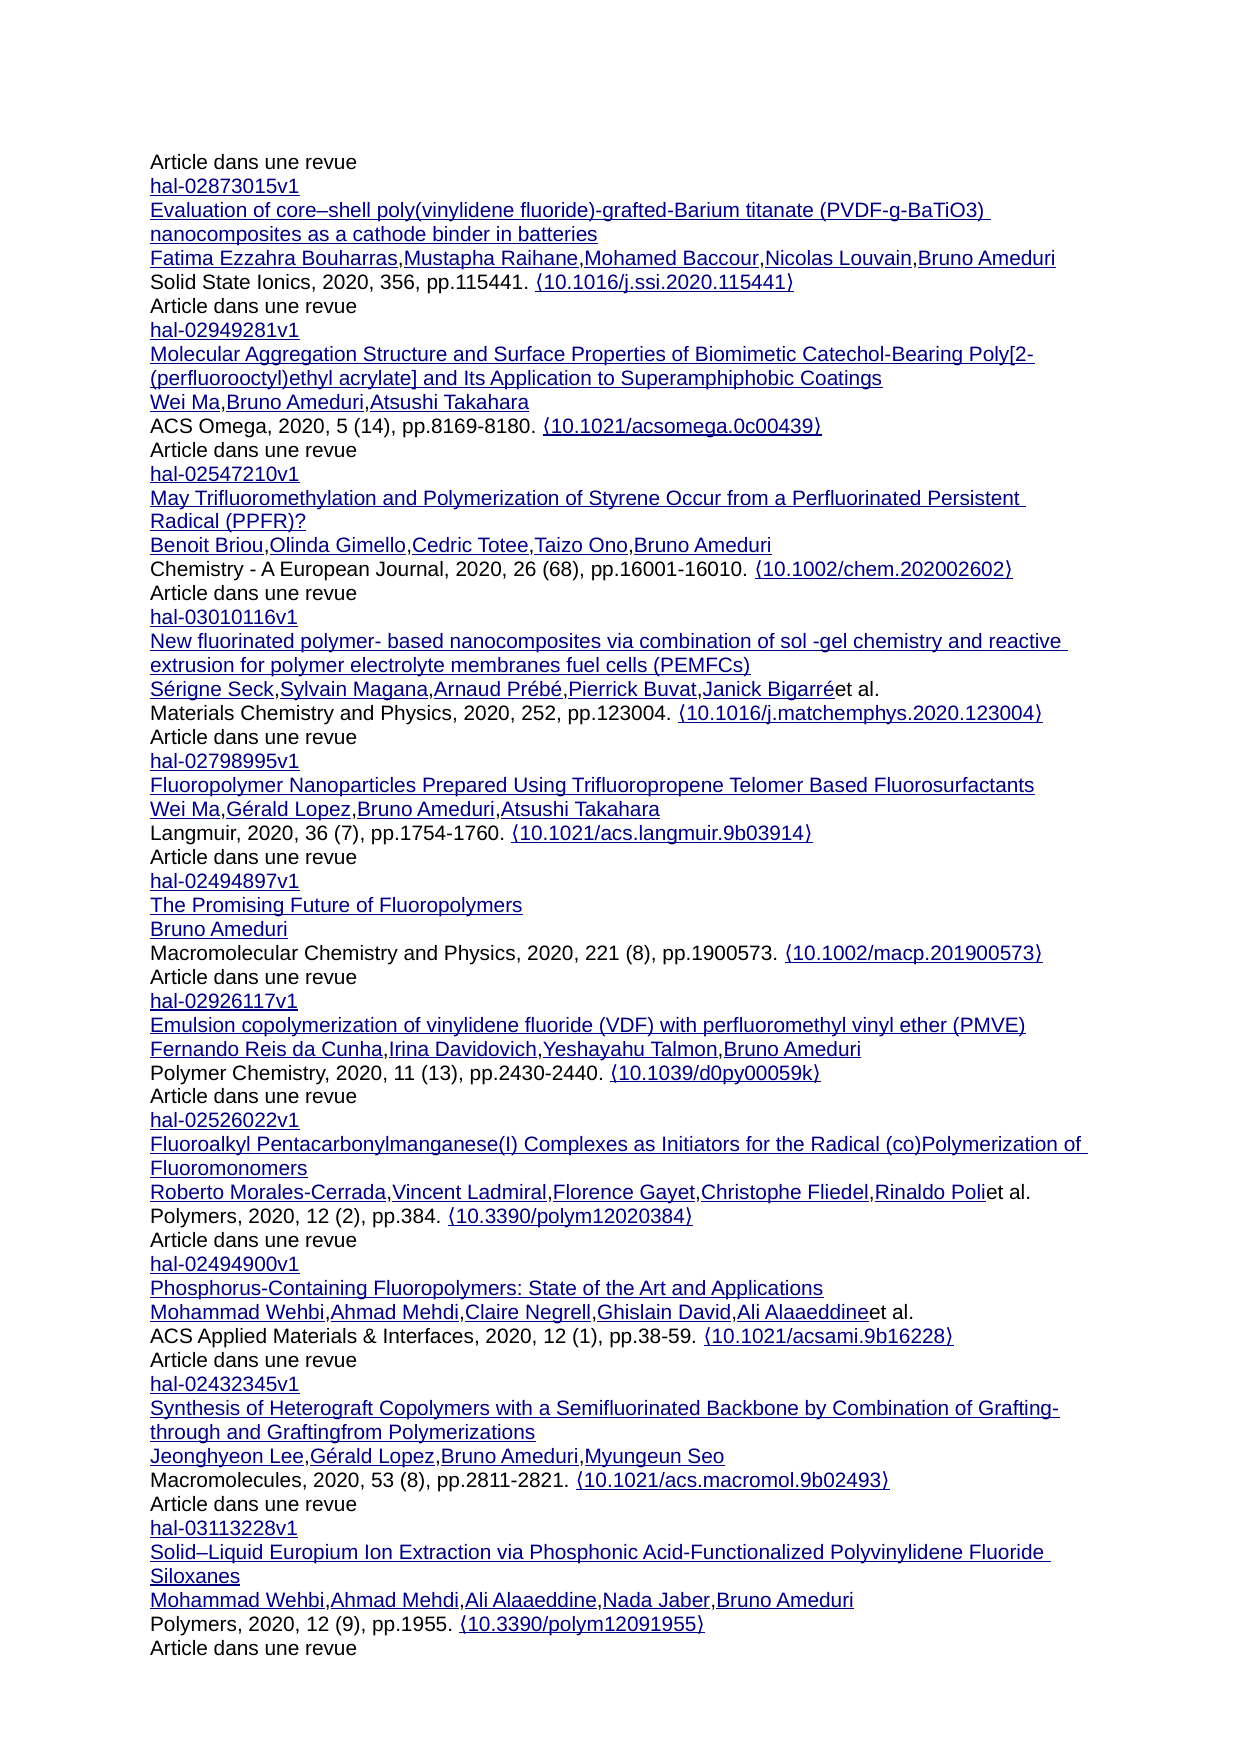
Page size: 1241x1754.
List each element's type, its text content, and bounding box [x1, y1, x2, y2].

table_cell New fluorinated polymer- based nanocomposites via combination of sol -gel chemistry and reactive extrusion for polymer electrolyte membranes fuel cells (PEMFCs) Sérigne Seck,Sylvain Magana,Arnaud Prébé,Pierrick Buvat,Janick Bigarréet al. Materials Chemistry and Physics, 2020, 252, pp.123004. ⟨10.1016/j.matchemphys.2020.123004⟩ Article dans une revue hal-02798995v1 [150, 629, 1090, 773]
table_cell Synthesis of Heterograft Copolymers with a Semifluorinated Backbone by Combination of Grafting-through and Graftingfrom Polymerizations Jeonghyeon Lee,Gérald Lopez,Bruno Ameduri,Myungeun Seo Macromolecules, 2020, 53 (8), pp.2811-2821. ⟨10.1021/acs.macromol.9b02493⟩ Article dans une revue hal-03113228v1 [150, 1396, 1090, 1539]
table_cell Phosphorus-Containing Fluoropolymers: State of the Art and Applications Mohammad Wehbi,Ahmad Mehdi,Claire Negrell,Ghislain David,Ali Alaaeddineet al. ACS Applied Materials & Interfaces, 2020, 12 (1), pp.38-59. ⟨10.1021/acsami.9b16228⟩ Article dans une revue hal-02432345v1 [150, 1276, 1090, 1396]
table_cell Fluoropolymer Nanoparticles Prepared Using Trifluoropropene Telomer Based Fluorosurfactants Wei Ma,Gérald Lopez,Bruno Ameduri,Atsushi Takahara Langmuir, 2020, 36 (7), pp.1754-1760. ⟨10.1021/acs.langmuir.9b03914⟩ Article dans une revue hal-02494897v1 [150, 773, 1090, 893]
table_cell Molecular Aggregation Structure and Surface Properties of Biomimetic Catechol-Bearing Poly[2-(perfluorooctyl)ethyl acrylate] and Its Application to Superamphiphobic Coatings Wei Ma,Bruno Ameduri,Atsushi Takahara ACS Omega, 2020, 5 (14), pp.8169-8180. ⟨10.1021/acsomega.0c00439⟩ Article dans une revue hal-02547210v1 [150, 342, 1090, 485]
table_cell May Trifluoromethylation and Polymerization of Styrene Occur from a Perfluorinated Persistent Radical (PPFR)? Benoit Briou,Olinda Gimello,Cedric Totee,Taizo Ono,Bruno Ameduri Chemistry - A European Journal, 2020, 26 (68), pp.16001-16010. ⟨10.1002/chem.202002602⟩ Article dans une revue hal-03010116v1 [150, 485, 1090, 629]
table_cell Fluoroalkyl Pentacarbonylmanganese(I) Complexes as Initiators for the Radical (co)Polymerization of Fluoromonomers Roberto Morales-Cerrada,Vincent Ladmiral,Florence Gayet,Christophe Fliedel,Rinaldo Poliet al. Polymers, 2020, 12 (2), pp.384. ⟨10.3390/polym12020384⟩ Article dans une revue hal-02494900v1 [150, 1132, 1090, 1276]
table_cell Emulsion copolymerization of vinylidene fluoride (VDF) with perfluoromethyl vinyl ether (PMVE) Fernando Reis da Cunha,Irina Davidovich,Yeshayahu Talmon,Bruno Ameduri Polymer Chemistry, 2020, 11 (13), pp.2430-2440. ⟨10.1039/d0py00059k⟩ Article dans une revue hal-02526022v1 [150, 1013, 1090, 1132]
table_cell Article dans une revue hal-02873015v1 [150, 150, 1090, 198]
table_cell The Promising Future of Fluoropolymers Bruno Ameduri Macromolecular Chemistry and Physics, 2020, 221 (8), pp.1900573. ⟨10.1002/macp.201900573⟩ Article dans une revue hal-02926117v1 [150, 893, 1090, 1012]
table_cell Evaluation of core–shell poly(vinylidene fluoride)-grafted-Barium titanate (PVDF-g-BaTiO3) nanocomposites as a cathode binder in batteries Fatima Ezzahra Bouharras,Mustapha Raihane,Mohamed Baccour,Nicolas Louvain,Bruno Ameduri Solid State Ionics, 2020, 356, pp.115441. ⟨10.1016/j.ssi.2020.115441⟩ Article dans une revue hal-02949281v1 [150, 198, 1090, 342]
table_cell Solid–Liquid Europium Ion Extraction via Phosphonic Acid-Functionalized Polyvinylidene Fluoride Siloxanes Mohammad Wehbi,Ahmad Mehdi,Ali Alaaeddine,Nada Jaber,Bruno Ameduri Polymers, 2020, 12 (9), pp.1955. ⟨10.3390/polym12091955⟩ Article dans une revue [150, 1540, 1090, 1659]
